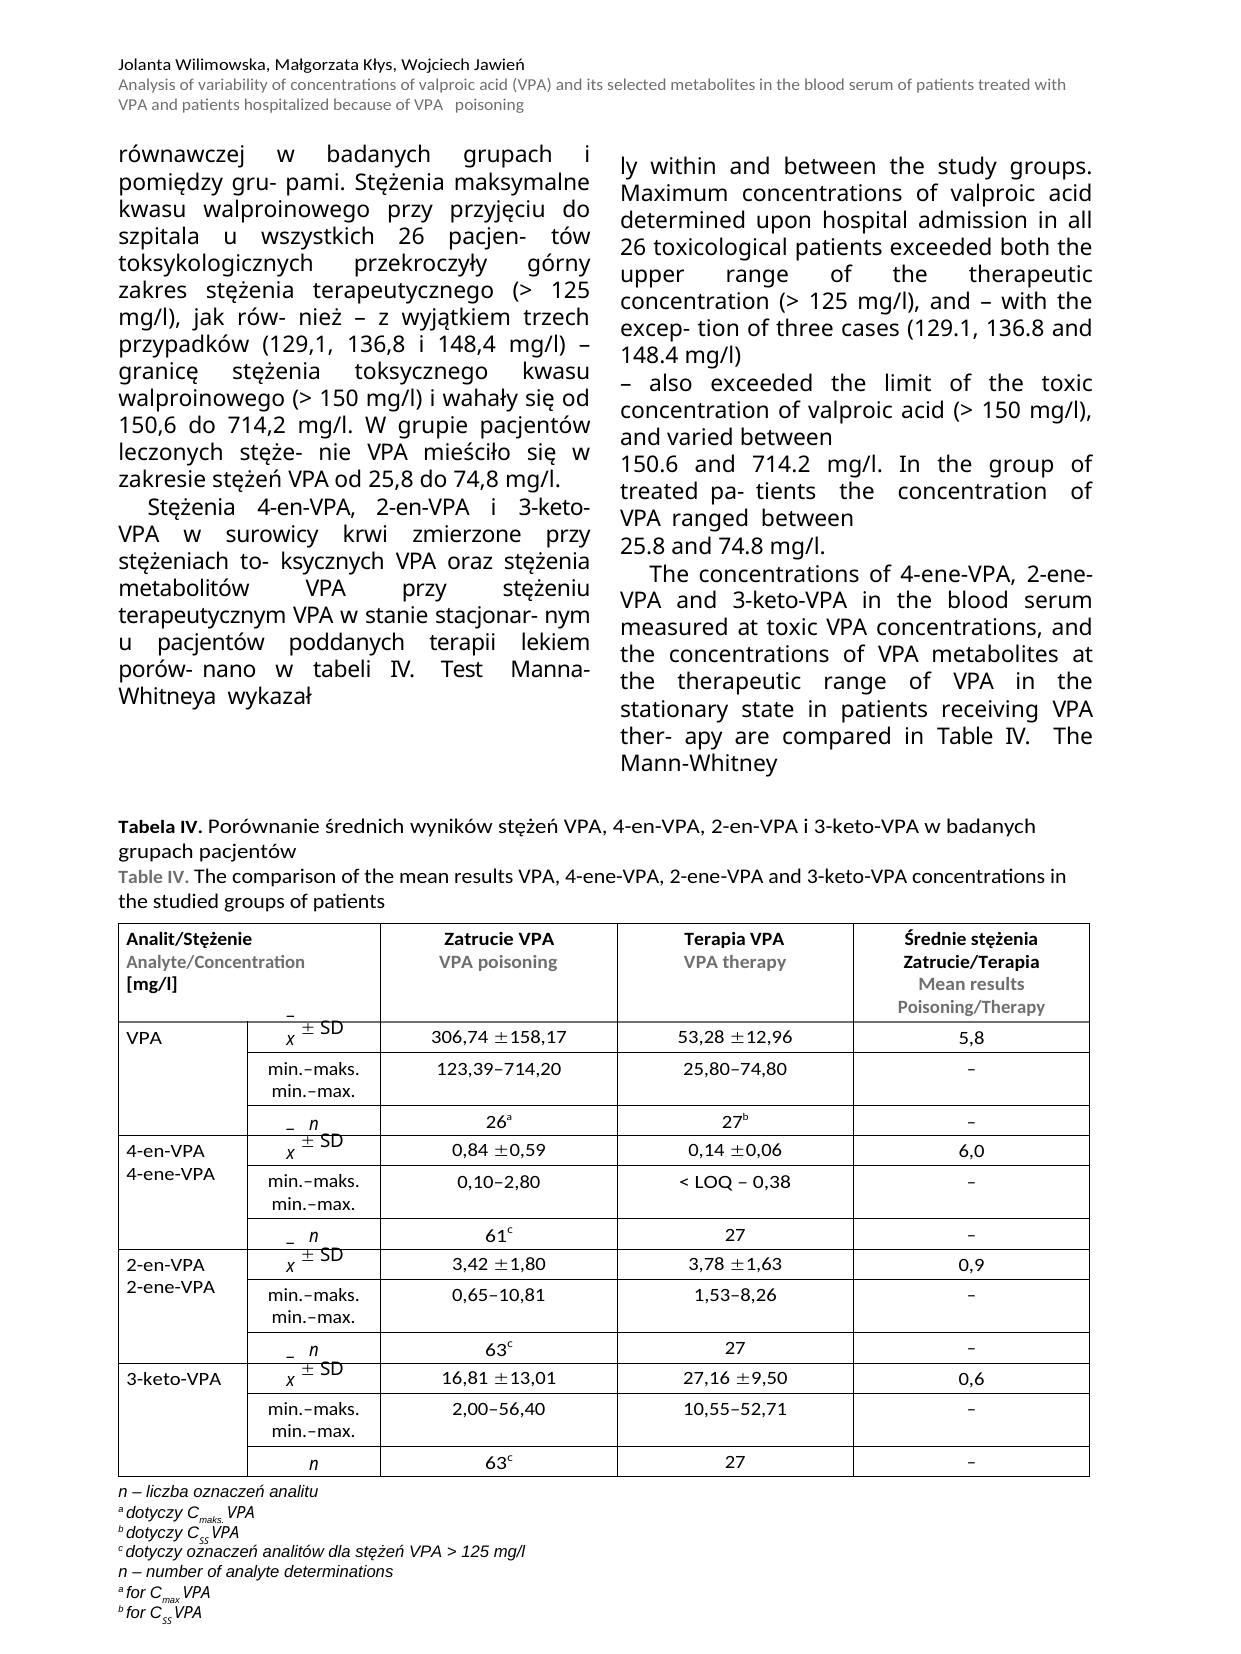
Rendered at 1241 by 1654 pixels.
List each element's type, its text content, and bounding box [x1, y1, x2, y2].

text a for Cmax VPA [118, 1581, 1105, 1603]
table_header Zatrucie VPA VPA poisoning [381, 924, 617, 1021]
table_cell – [854, 1166, 1089, 1218]
table_header Terapia VPA VPA therapy [618, 924, 853, 1021]
table_cell – [854, 1447, 1089, 1476]
text Jolanta Wilimowska, Małgorzata Kłys, Wojciech Jawień [118, 54, 1105, 74]
text Table IV. The comparison of the mean results VPA, 4-ene-VPA, 2-ene-VPA and 3-keto-VPA concentrations in the studied groups of patients [118, 864, 1094, 914]
text 25.8 and 74.8 mg/l. [620, 532, 1105, 560]
table_cell 306,74 158,17 [381, 1023, 617, 1052]
text n – liczba oznaczeń analitu [118, 1482, 1105, 1501]
table_cell 4-en-VPA 4-ene-VPA [119, 1136, 247, 1249]
text Analysis of variability of concentrations of valproic acid (VPA) and its selected metabolites in the blood serum of patients treated with VPA and patients hospitalized because of VPA poisoning [118, 74, 1094, 114]
table_cell _  SD x [248, 1136, 380, 1165]
table_cell min.–maks. min.–max. [248, 1166, 380, 1218]
text równawczej w badanych grupach i pomiędzy gru- pami. Stężenia maksymalne kwasu walproinowego przy przyjęciu do szpitala u wszystkich 26 pacjen- tów toksykologicznych przekroczyły górny zakres stężenia terapeutycznego (> 125 mg/l), jak rów- nież – z wyjątkiem trzech przypadków (129,1, 136,8 i 148,4 mg/l) – granicę stężenia toksycznego kwasu walproinowego (> 150 mg/l) i wahały się od 150,6 do 714,2 mg/l. W grupie pacjentów leczonych stęże- nie VPA mieściło się w zakresie stężeń VPA od 25,8 do 74,8 mg/l. [118, 141, 590, 493]
table_cell VPA [119, 1023, 247, 1135]
table_cell 3,42 1,80 [381, 1250, 617, 1279]
table_cell – [854, 1280, 1089, 1332]
table_cell 27 [618, 1333, 853, 1362]
table_cell 0,14 0,06 [618, 1136, 853, 1165]
table_cell _  SD x [248, 1250, 380, 1279]
table_header Analit/Stężenie Analyte/Concentration [mg/l] [119, 924, 380, 1021]
table_cell 3,78 1,63 [618, 1250, 853, 1279]
table_cell 27b [618, 1106, 853, 1135]
table_cell 2,00–56,40 [381, 1394, 617, 1446]
table_cell 3-keto-VPA [119, 1364, 247, 1476]
table_cell 1,53–8,26 [618, 1280, 853, 1332]
table_cell 16,81 13,01 [381, 1364, 617, 1393]
table_cell – [854, 1053, 1089, 1104]
table_cell 27,16 9,50 [618, 1364, 853, 1393]
table_cell 0,65–10,81 [381, 1280, 617, 1332]
table_cell 123,39–714,20 [381, 1053, 617, 1104]
table_cell 6,0 [854, 1136, 1089, 1165]
table_cell – [854, 1394, 1089, 1446]
text Stężenia 4-en-VPA, 2-en-VPA i 3-keto-VPA w surowicy krwi zmierzone przy stężeniach to- ksycznych VPA oraz stężenia metabolitów VPA przy stężeniu terapeutycznym VPA w stanie stacjonar- nym u pacjentów poddanych terapii lekiem porów- nano w tabeli IV. Test Manna-Whitneya wykazał [118, 493, 590, 710]
text The concentrations of 4-ene-VPA, 2-ene-VPA and 3-keto-VPA in the blood serum measured at toxic VPA concentrations, and the concentrations of VPA metabolites at the therapeutic range of VPA in the stationary state in patients receiving VPA ther- apy are compared in Table IV. The Mann-Whitney [620, 561, 1093, 778]
text c dotyczy oznaczeń analitów dla stężeń VPA > 125 mg/l [118, 1543, 1105, 1561]
table_cell n [248, 1106, 380, 1135]
table_cell n [248, 1219, 380, 1249]
table_cell _  SD x [248, 1023, 380, 1052]
table_cell 0,10–2,80 [381, 1166, 617, 1218]
table_cell 5,8 [854, 1023, 1089, 1052]
table_cell 26a [381, 1106, 617, 1135]
table_cell min.–maks. min.–max. [248, 1394, 380, 1446]
table_cell 0,84 0,59 [381, 1136, 617, 1165]
table_cell n [248, 1447, 380, 1476]
table_cell 25,80–74,80 [618, 1053, 853, 1104]
table_header Średnie stężenia Zatrucie/Terapia Mean results Poisoning/Therapy [854, 924, 1089, 1021]
text a dotyczy Cmaks. VPA [118, 1501, 1105, 1523]
table_cell 0,9 [854, 1250, 1089, 1279]
table_cell – [854, 1106, 1089, 1135]
text b for CSS VPA [118, 1603, 1105, 1623]
table_cell 27 [618, 1219, 853, 1249]
table_cell _  SD x [248, 1364, 380, 1393]
text n – number of analyte determinations [118, 1561, 1105, 1581]
text – also exceeded the limit of the toxic concentration of valproic acid (> 150 mg/l), and varied between [620, 369, 1093, 451]
table_cell n [248, 1333, 380, 1362]
table_cell – [854, 1333, 1089, 1362]
table_cell 63c [381, 1447, 617, 1476]
table_cell 61c [381, 1219, 617, 1249]
table_cell 27 [618, 1447, 853, 1476]
table_cell 10,55–52,71 [618, 1394, 853, 1446]
table_cell 0,6 [854, 1364, 1089, 1393]
text 150.6 and 714.2 mg/l. In the group of treated pa- tients the concentration of VPA ranged between [620, 451, 1093, 532]
table_cell < LOQ – 0,38 [618, 1166, 853, 1218]
table_cell min.–maks. min.–max. [248, 1053, 380, 1104]
text Tabela IV. Porównanie średnich wyników stężeń VPA, 4-en-VPA, 2-en-VPA i 3-keto-VPA w badanych grupach pacjentów [118, 814, 1105, 864]
table_cell – [854, 1219, 1089, 1249]
table_cell min.–maks. min.–max. [248, 1280, 380, 1332]
text ly within and between the study groups. Maximum concentrations of valproic acid determined upon hospital admission in all 26 toxicological patients exceeded both the upper range of the therapeutic concentration (> 125 mg/l), and – with the excep- tion of three cases (129.1, 136.8 and 148.4 mg/l) [620, 153, 1093, 369]
table_cell 53,28 12,96 [618, 1023, 853, 1052]
text b dotyczy CSS VPA [118, 1523, 1105, 1543]
table_cell 2-en-VPA 2-ene-VPA [119, 1250, 247, 1362]
table_cell 63c [381, 1333, 617, 1362]
